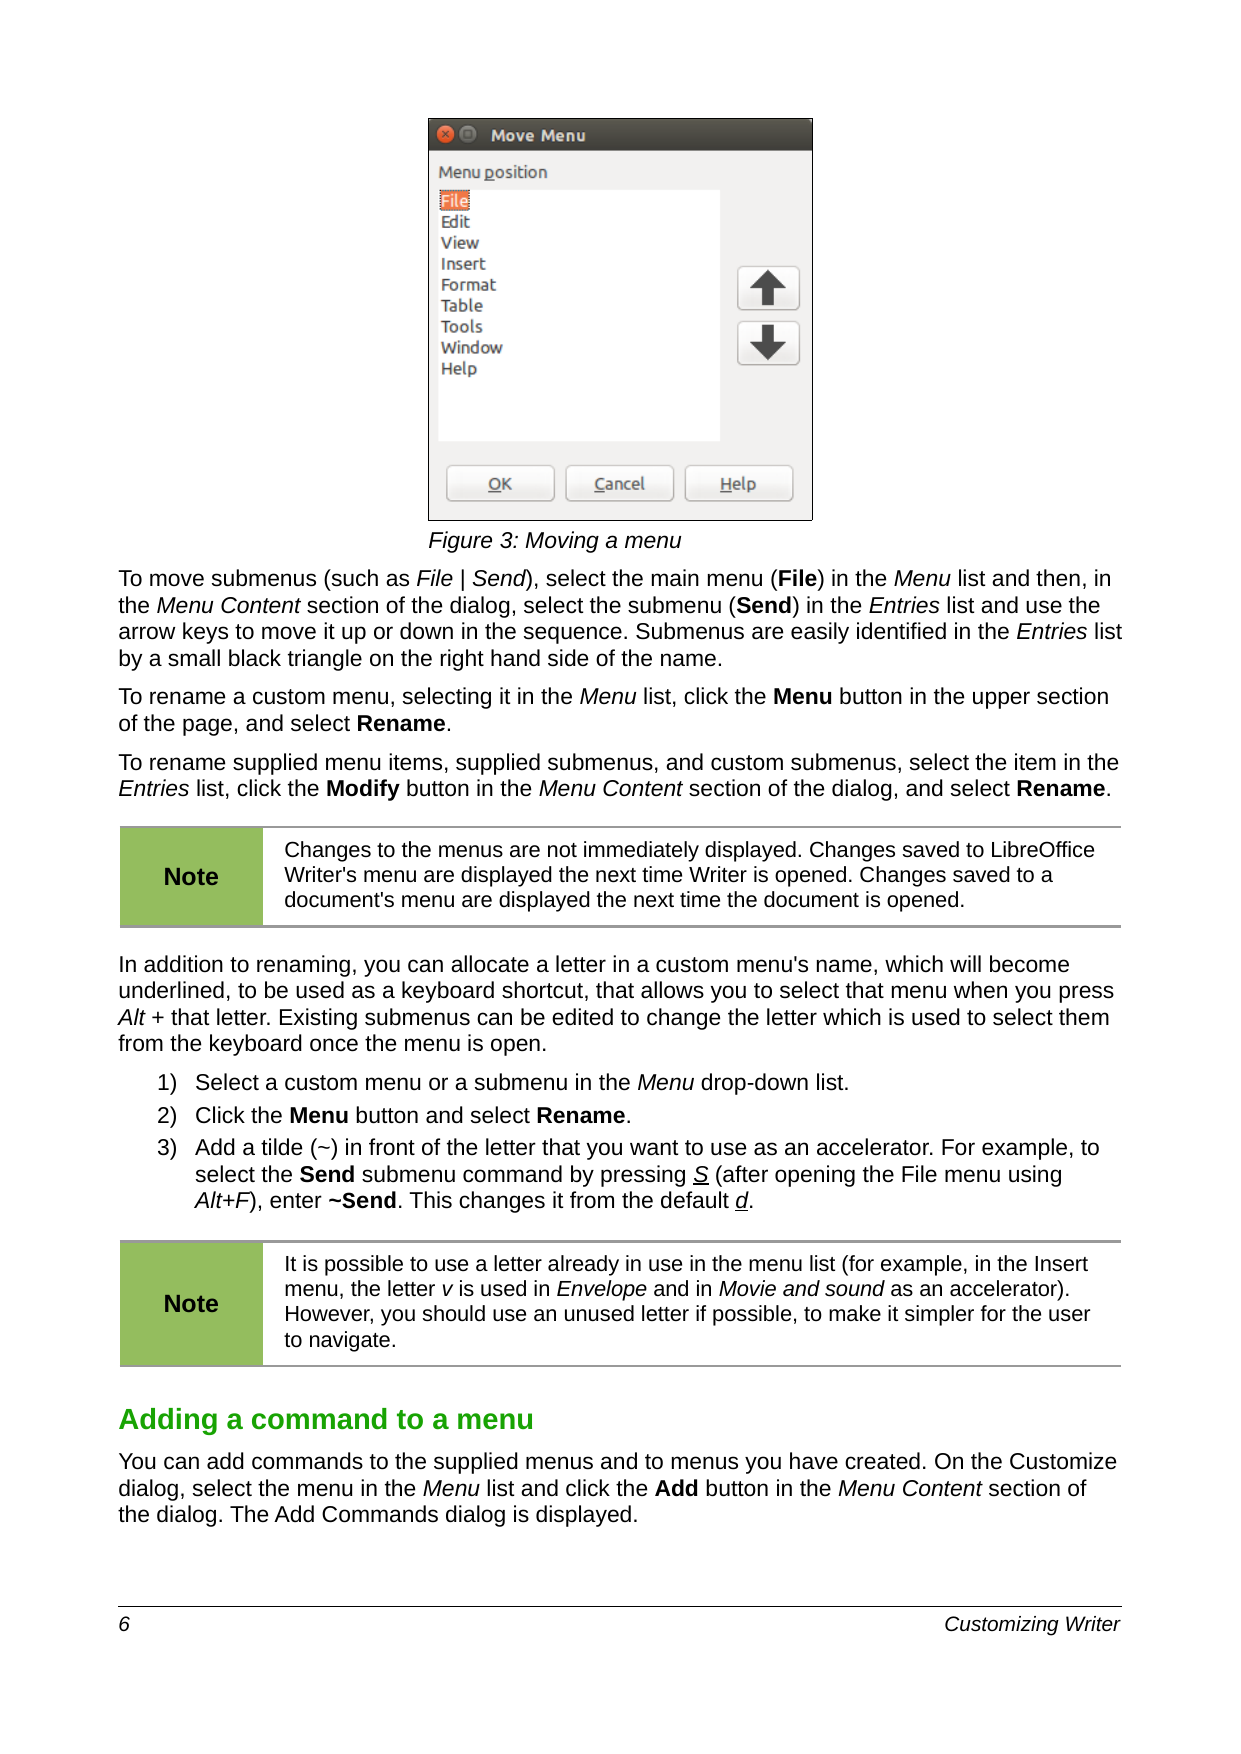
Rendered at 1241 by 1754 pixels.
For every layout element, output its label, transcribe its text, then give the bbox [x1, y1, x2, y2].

picture [429, 119, 812, 520]
text Figure 3: Moving a menu [428, 527, 812, 553]
text To rename supplied menu items, supplied submenus, and custom submenus, select the item in the Entries list, click the Modify button in the Menu Content section of the dialog, and select Rename. [118, 748, 1122, 801]
text To rename a custom menu, selecting it in the Menu list, click the Menu button in the upper section of the page, and select Rename. [118, 683, 1122, 736]
list Click the Menu button and select Rename. [177, 1102, 1122, 1128]
table_header Changes to the menus are not immediately displayed. Changes saved to LibreOffice Writer's menu are displayed the next time Writer is opened. Changes saved to a document's menu are displayed the next time the document is opened. [263, 828, 1121, 925]
table_header Note [120, 1243, 263, 1365]
list Select a custom menu or a submenu in the Menu drop-down list. [177, 1069, 1122, 1095]
list Add a tilde (~) in front of the letter that you want to use as an accelerator. For example, to select the Send submenu command by pressing S (after opening the File menu using Alt+F), enter ~Send. This changes it from the default d. [177, 1134, 1122, 1215]
text In addition to renaming, you can allocate a letter in a custom menu's name, which will become underlined, to be used as a keyboard shortcut, that allows you to select that menu when you press Alt + that letter. Existing submenus can be edited to change the letter which is used to select them from the keyboard once the menu is open. [118, 951, 1122, 1057]
table_header Note [120, 828, 263, 925]
table_header It is possible to use a letter already in use in the menu list (for example, in the Insert menu, the letter v is used in Envelope and in Movie and sound as an accelerator). However, you should use an unused letter if possible, to make it simpler for the user to navigate. [263, 1243, 1121, 1365]
subtitle Adding a command to a menu [118, 1402, 1122, 1436]
text You can add commands to the supplied menus and to menus you have created. On the Customize dialog, select the menu in the Menu list and click the Add button in the Menu Content section of the dialog. The Add Commands dialog is displayed. [118, 1448, 1122, 1527]
text To move submenus (such as File | Send), select the main menu (File) in the Menu list and then, in the Menu Content section of the dialog, select the submenu (Send) in the Entries list and use the arrow keys to move it up or down in the sequence. Submenus are easily identified in the Entries list by a small black triangle on the right hand side of the name. [118, 565, 1122, 671]
